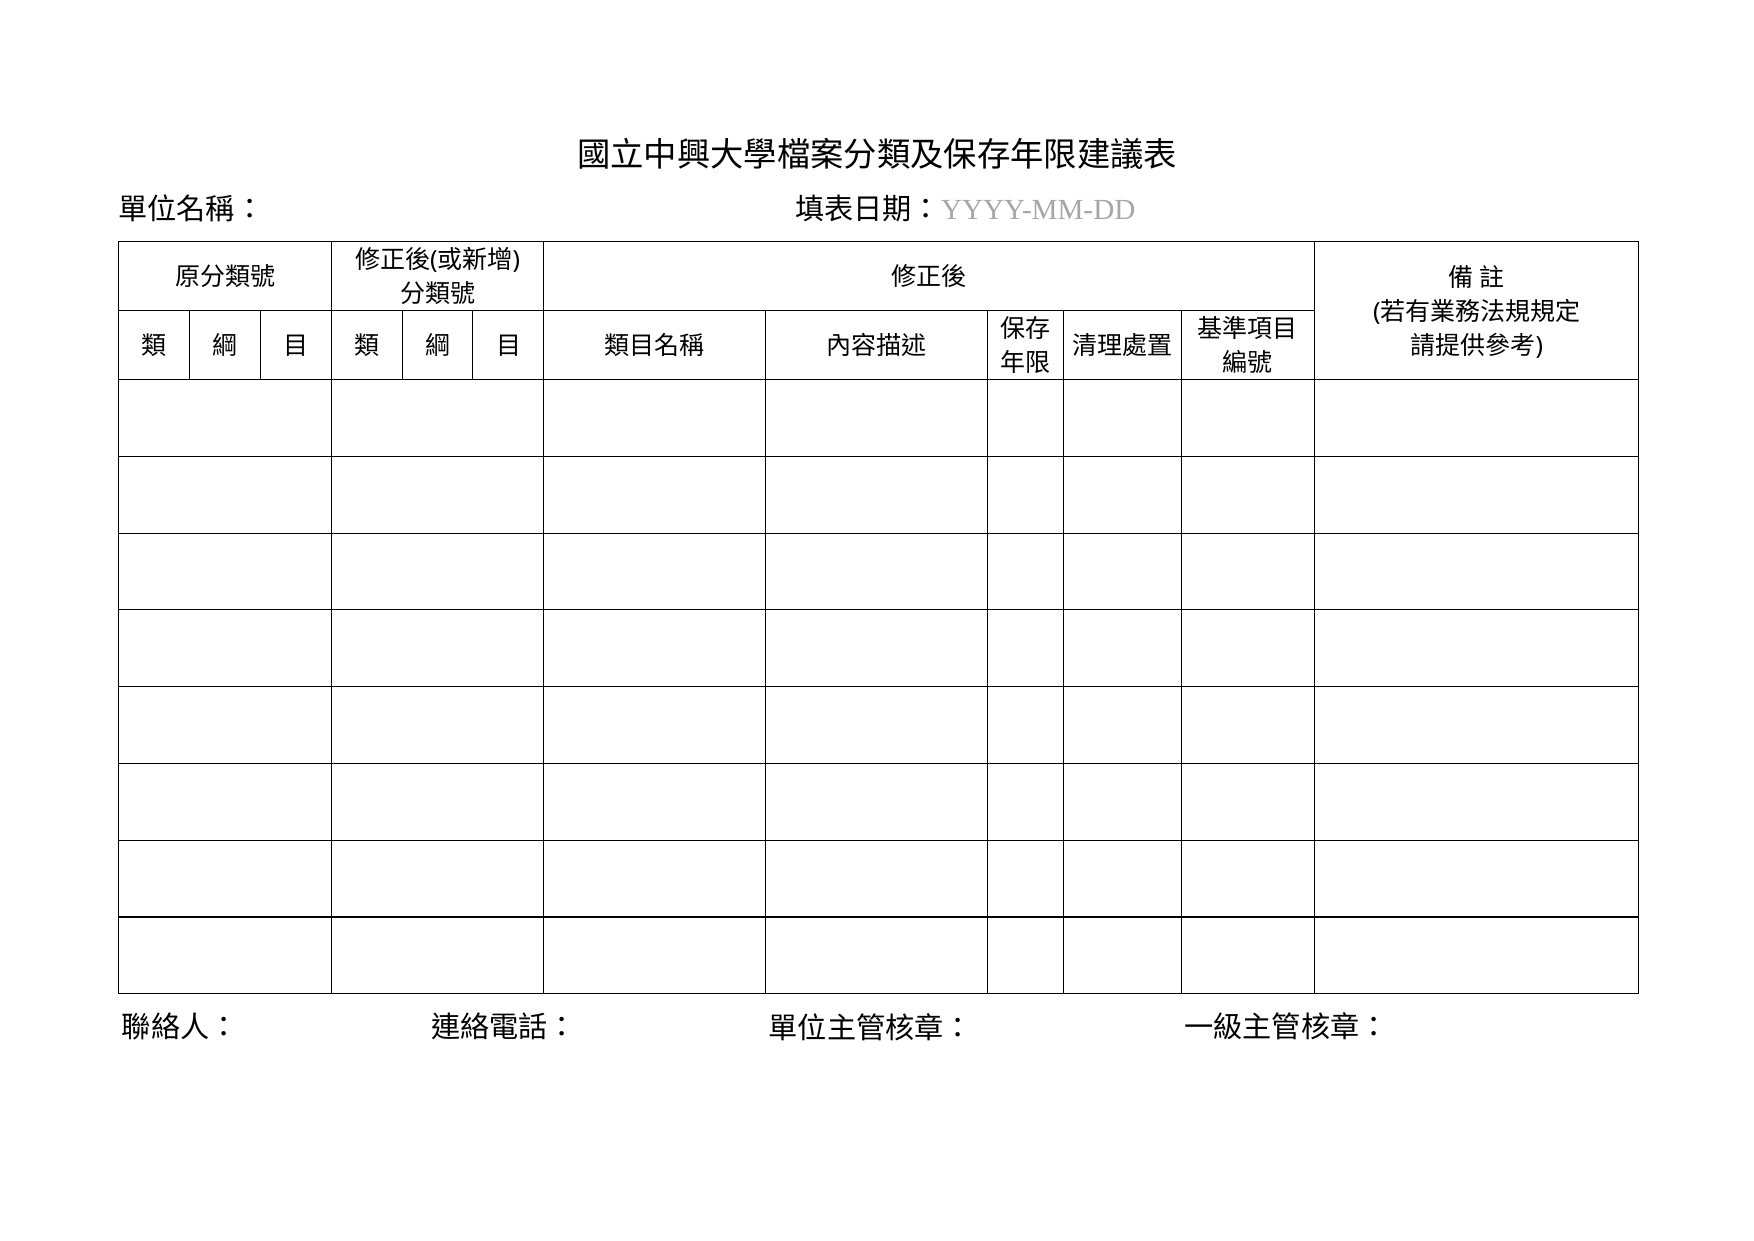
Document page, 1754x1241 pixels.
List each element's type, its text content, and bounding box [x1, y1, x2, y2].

table_cell [766, 457, 987, 533]
table_header 修正後(或新增) 分類號 [332, 242, 543, 310]
table_cell [119, 687, 331, 763]
table_cell [332, 918, 543, 993]
table_cell [766, 918, 987, 993]
table_cell [332, 841, 543, 916]
table_cell [988, 687, 1063, 763]
table_cell 聯絡人： [119, 994, 251, 1058]
table_cell [119, 457, 331, 533]
table_cell 基準項目 編號 [1182, 311, 1314, 379]
table_cell [1064, 841, 1181, 916]
table_cell [251, 994, 428, 1058]
table_cell [1315, 380, 1638, 456]
table_cell [988, 380, 1063, 456]
table_header 原分類號 [119, 242, 331, 310]
table_cell [1315, 687, 1638, 763]
table_cell [544, 841, 765, 916]
table_cell [766, 764, 987, 840]
table_cell [119, 610, 331, 686]
table_cell [1403, 994, 1639, 1058]
table_cell [988, 841, 1063, 916]
table_cell 綱 [403, 311, 472, 379]
table_cell [1182, 918, 1314, 993]
table_cell [1315, 610, 1638, 686]
table_cell [766, 380, 987, 456]
table_cell 一級主管核章： [1181, 994, 1403, 1058]
table_cell [988, 918, 1063, 993]
table_cell [544, 918, 765, 993]
table_cell 連絡電話： [428, 994, 605, 1058]
table_cell [119, 841, 331, 916]
table_cell [544, 380, 765, 456]
table_cell [766, 687, 987, 763]
table_cell [981, 994, 1181, 1058]
table_cell [1182, 610, 1314, 686]
table_cell [1064, 764, 1181, 840]
table_cell [1315, 457, 1638, 533]
table_cell [544, 534, 765, 609]
table_cell [119, 380, 331, 456]
table_cell [1182, 687, 1314, 763]
table_cell [332, 610, 543, 686]
table_cell 保存 年限 [988, 311, 1063, 379]
table_cell 類 [119, 311, 189, 379]
table_cell [332, 380, 543, 456]
table_cell [988, 764, 1063, 840]
table_cell [766, 534, 987, 609]
table_cell [1315, 918, 1638, 993]
table_cell [1182, 457, 1314, 533]
table_cell [1315, 841, 1638, 916]
table_cell [119, 534, 331, 609]
table_cell [1064, 380, 1181, 456]
table_cell [1064, 918, 1181, 993]
table_cell [332, 764, 543, 840]
table_cell [1064, 534, 1181, 609]
table_cell [544, 457, 765, 533]
table_cell [1064, 610, 1181, 686]
table_cell [332, 534, 543, 609]
table_cell [332, 457, 543, 533]
table_cell [332, 687, 543, 763]
table_cell [605, 994, 766, 1058]
table_cell [1182, 534, 1314, 609]
table_cell 綱 [190, 311, 260, 379]
table_cell [1315, 534, 1638, 609]
table_cell [1315, 764, 1638, 840]
table_cell [1182, 764, 1314, 840]
table_cell 類 [332, 311, 402, 379]
table_cell 目 [261, 311, 331, 379]
table_cell 目 [473, 311, 543, 379]
table_cell [766, 610, 987, 686]
table_cell [1182, 841, 1314, 916]
table_cell 類目名稱 [544, 311, 765, 379]
table_cell [544, 764, 765, 840]
table_cell [544, 610, 765, 686]
table_cell [1064, 457, 1181, 533]
table_cell [988, 534, 1063, 609]
table_cell [544, 687, 765, 763]
table_cell 內容描述 [766, 311, 987, 379]
text 國立中興大學檔案分類及保存年限建議表 [118, 131, 1636, 176]
table_cell [119, 764, 331, 840]
table_cell [988, 457, 1063, 533]
table_cell [119, 918, 331, 993]
table_cell [766, 841, 987, 916]
table_cell [1064, 687, 1181, 763]
text 單位名稱： 填表日期：YYYY-MM-DD [118, 188, 1636, 228]
table_cell 單位主管核章： [766, 994, 981, 1058]
table_header 修正後 [544, 242, 1314, 310]
table_cell [988, 610, 1063, 686]
table_cell [1182, 380, 1314, 456]
table_header 備 註 (若有業務法規規定 請提供參考) [1315, 242, 1638, 379]
table_cell 清理處置 [1064, 311, 1181, 379]
